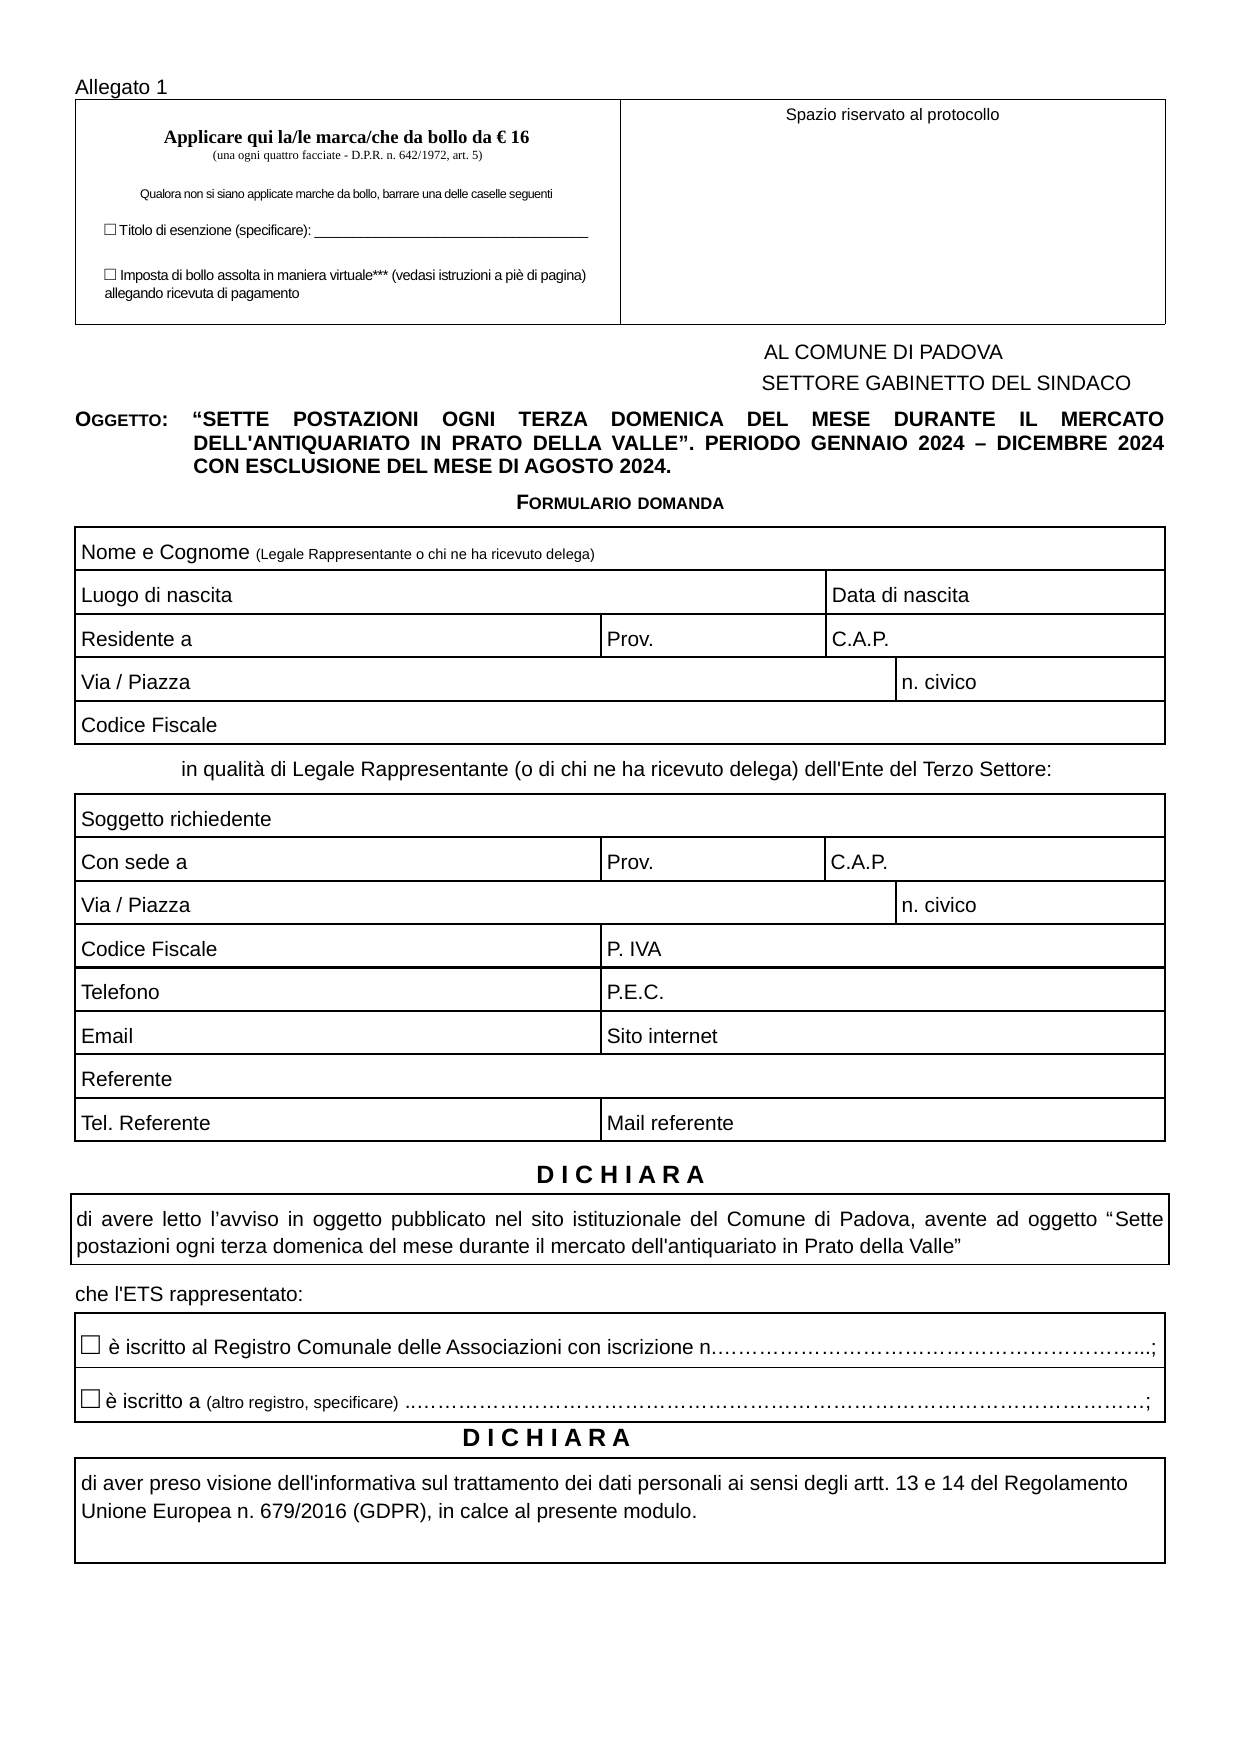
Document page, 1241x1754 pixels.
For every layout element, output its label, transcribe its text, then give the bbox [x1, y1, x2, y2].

table_cell n. civico [897, 882, 1164, 923]
table_cell Luogo di nascita [76, 571, 825, 613]
table_header □ è iscritto al Registro Comunale delle Associazioni con iscrizione n.……………………………………………………...; [76, 1314, 1164, 1367]
table_cell C.A.P. [826, 838, 1164, 879]
table_cell Data di nascita [827, 571, 1164, 613]
text che l'ETS rappresentato: [75, 1282, 1165, 1306]
table_cell n. civico [897, 658, 1164, 699]
table_cell Prov. [602, 615, 825, 656]
table_cell Tel. Referente [76, 1099, 600, 1140]
table_cell Via / Piazza [76, 882, 895, 923]
text Formulario domanda [75, 490, 1165, 514]
table_header Spazio riservato al protocollo [621, 100, 1165, 324]
table_header Soggetto richiedente [76, 795, 1164, 836]
table_cell □ è iscritto a (altro registro, specificare) ..……………………………………………………………………………………………; [76, 1368, 1164, 1421]
table_cell Codice Fiscale [76, 702, 1164, 743]
text D I C H I A R A [75, 1160, 1165, 1189]
text AL COMUNE DI PADOVA [75, 336, 1165, 365]
table_cell Via / Piazza [76, 658, 895, 699]
table_cell P. IVA [602, 925, 1164, 966]
text in qualità di Legale Rappresentante (o di chi ne ha ricevuto delega) dell'Ente del Terzo Settore: [75, 757, 1165, 781]
text Oggetto: “SETTE POSTAZIONI OGNI TERZA DOMENICA DEL MESE DURANTE IL MERCATO DELL'ANTIQUARIATO IN PRATO DELLA VALLE”. PERIODO GENNAIO 2024 – DICEMBRE 2024 CON ESCLUSIONE DEL MESE DI AGOSTO 2024. [75, 406, 1165, 478]
table_header di avere letto l’avviso in oggetto pubblicato nel sito istituzionale del Comune di Padova, avente ad oggetto “Sette postazioni ogni terza domenica del mese durante il mercato dell'antiquariato in Prato della Valle” [72, 1195, 1168, 1264]
table_cell Mail referente [602, 1099, 1164, 1140]
text Allegato 1 [75, 75, 1165, 99]
table_cell P.E.C. [602, 969, 1164, 1010]
table_cell Con sede a [76, 838, 600, 879]
table_header di aver preso visione dell'informativa sul trattamento dei dati personali ai sensi degli artt. 13 e 14 del Regolamento Unione Europea n. 679/2016 (GDPR), in calce al presente modulo. [76, 1459, 1164, 1562]
table_header Nome e Cognome (Legale Rappresentante o chi ne ha ricevuto delega) [76, 528, 1164, 569]
table_cell Prov. [602, 838, 824, 879]
table_cell Codice Fiscale [76, 925, 600, 966]
table_header Applicare qui la/le marca/che da bollo da € 16 (una ogni quattro facciate - D.P.R. n. 642/1972, art. 5) Qualora non si siano applicate marche da bollo, barrare una delle caselle seguenti □ Titolo di esenzione (specificare): ____________________________________ □ Imposta di bollo assolta in maniera virtuale*** (vedasi istruzioni a piè di pagina) allegando ricevuta di pagamento [76, 100, 620, 324]
table_cell Sito internet [602, 1012, 1164, 1053]
table_cell Residente a [76, 615, 600, 656]
table_cell Referente [76, 1055, 1164, 1097]
table_cell Telefono [76, 969, 600, 1010]
table_cell C.A.P. [827, 615, 1164, 656]
text SETTORE GABINETTO DEL SINDACO [75, 371, 1165, 394]
text D I C H I A R A [104, 1423, 1165, 1451]
table_cell Email [76, 1012, 600, 1053]
